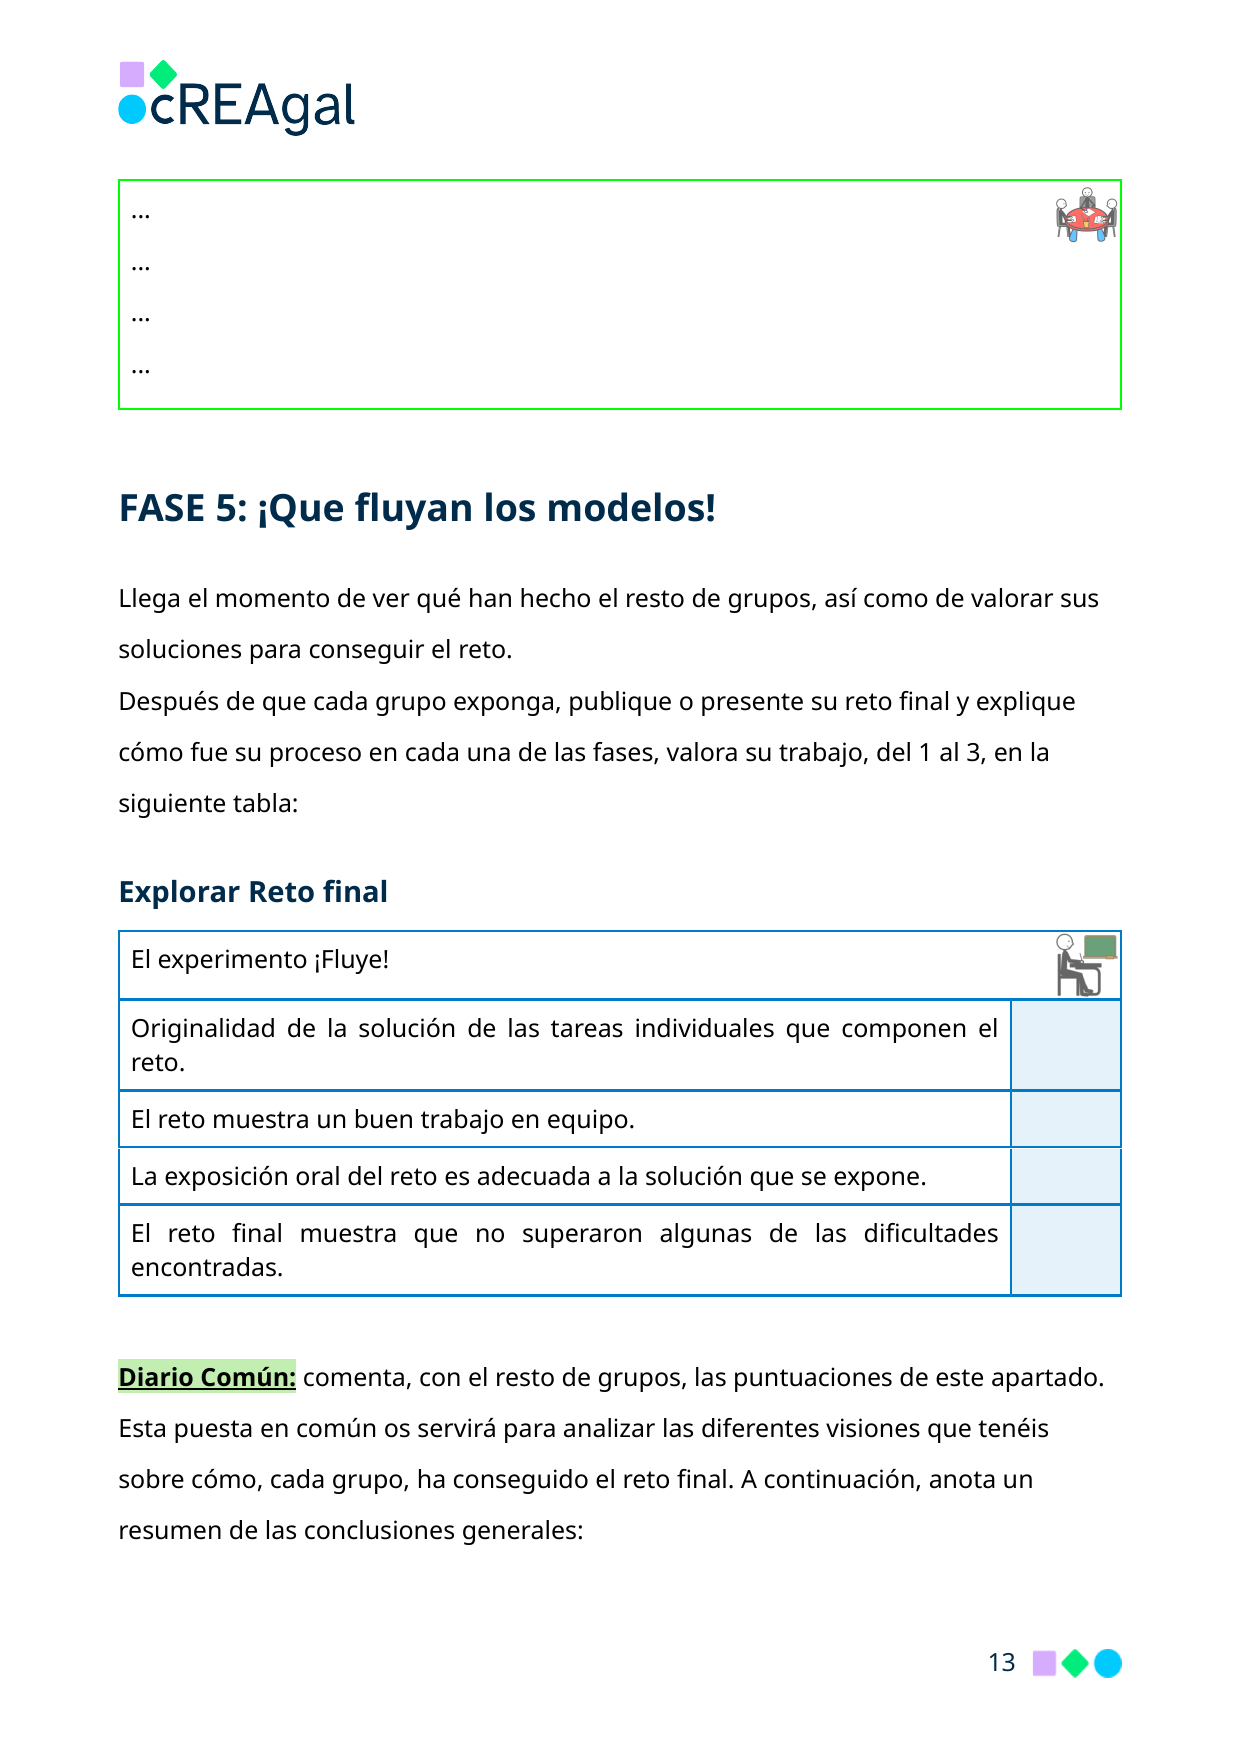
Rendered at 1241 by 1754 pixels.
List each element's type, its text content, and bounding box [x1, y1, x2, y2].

table_cell La exposición oral del reto es adecuada a la solución que se expone. [120, 1149, 1010, 1203]
table_cell El reto final muestra que no superaron algunas de las dificultades encontradas. [120, 1206, 1010, 1294]
table_cell El reto muestra un buen trabajo en equipo. [120, 1092, 1010, 1146]
table_cell [1012, 1001, 1120, 1089]
text Llega el momento de ver qué han hecho el resto de grupos, así como de valorar sus soluciones para conseguir el reto. [118, 581, 1122, 666]
picture [1112, 1649, 1122, 1660]
table_header El experimento ¡Fluye! [120, 932, 1120, 998]
table_header ... ... ... ... [120, 181, 1120, 408]
table_cell [1012, 1206, 1120, 1294]
picture [1111, 1666, 1122, 1678]
subtitle FASE 5: ¡Que fluyan los modelos! [118, 481, 1122, 532]
table_cell Originalidad de la solución de las tareas individuales que componen el reto. [120, 1001, 1010, 1089]
text Diario Común: comenta, con el resto de grupos, las puntuaciones de este apartado. Esta puesta en común os servirá para analizar las diferentes visiones que tenéis sobre cómo, cada grupo, ha conseguido el reto final. A continuación, anota un resumen de las conclusiones generales: [118, 1359, 1122, 1547]
table_cell [1012, 1149, 1120, 1203]
picture [118, 60, 355, 136]
subtitle Explorar Reto final [118, 872, 1122, 911]
picture [1032, 1649, 1105, 1678]
table_cell [1012, 1092, 1120, 1146]
text Después de que cada grupo exponga, publique o presente su reto final y explique cómo fue su proceso en cada una de las fases, valora su trabajo, del 1 al 3, en la siguiente tabla: [118, 683, 1122, 819]
